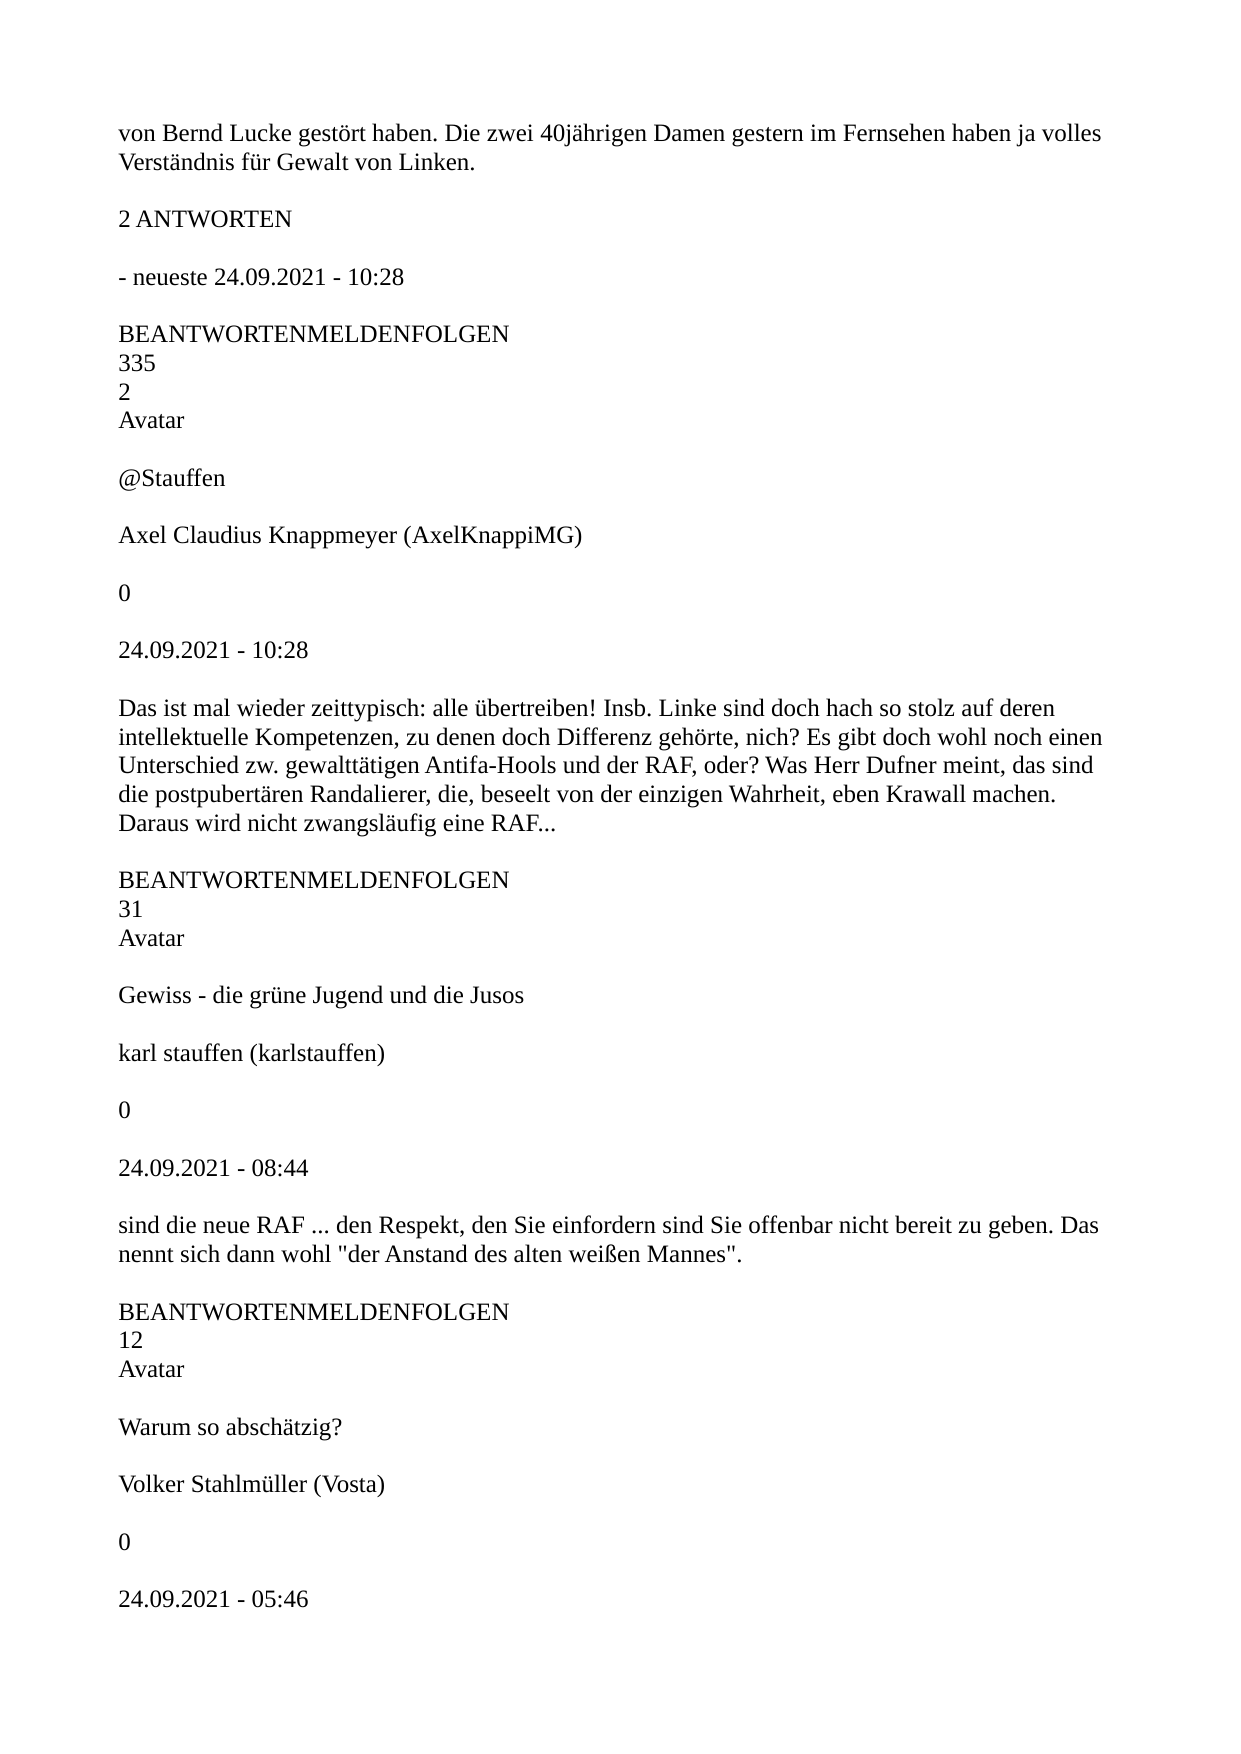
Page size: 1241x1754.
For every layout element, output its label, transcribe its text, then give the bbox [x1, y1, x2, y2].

text BEANTWORTENMELDENFOLGEN [118, 1297, 1122, 1326]
text 31 [118, 894, 1122, 923]
text 2 ANTWORTEN [118, 204, 1122, 233]
text Avatar [118, 923, 1122, 952]
text 24.09.2021 - 10:28 [118, 636, 1122, 664]
text Avatar [118, 406, 1122, 434]
text 335 [118, 348, 1122, 377]
text karl stauffen (karlstauffen) [118, 1038, 1122, 1067]
text 0 [118, 1096, 1122, 1124]
text Gewiss - die grüne Jugend und die Jusos [118, 981, 1122, 1009]
text 12 [118, 1326, 1122, 1354]
text Avatar [118, 1354, 1122, 1383]
text Warum so abschätzig? [118, 1412, 1122, 1441]
text @Stauffen [118, 463, 1122, 492]
text 0 [118, 578, 1122, 607]
text 24.09.2021 - 05:46 [118, 1584, 1122, 1613]
text sind die neue RAF ... den Respekt, den Sie einfordern sind Sie offenbar nicht bereit zu geben. Das nennt sich dann wohl "der Anstand des alten weißen Mannes". [118, 1211, 1122, 1268]
text - neueste 24.09.2021 - 10:28 [118, 262, 1122, 291]
text Axel Claudius Knappmeyer (AxelKnappiMG) [118, 521, 1122, 549]
text von Bernd Lucke gestört haben. Die zwei 40jährigen Damen gestern im Fernsehen haben ja volles Verständnis für Gewalt von Linken. [118, 118, 1122, 176]
text BEANTWORTENMELDENFOLGEN [118, 866, 1122, 894]
text BEANTWORTENMELDENFOLGEN [118, 319, 1122, 348]
text 24.09.2021 - 08:44 [118, 1153, 1122, 1182]
text Volker Stahlmüller (Vosta) [118, 1469, 1122, 1498]
text 0 [118, 1527, 1122, 1556]
text Das ist mal wieder zeittypisch: alle übertreiben! Insb. Linke sind doch hach so stolz auf deren intellektuelle Kompetenzen, zu denen doch Differenz gehörte, nich? Es gibt doch wohl noch einen Unterschied zw. gewalttätigen Antifa-Hools und der RAF, oder? Was Herr Dufner meint, das sind die postpubertären Randalierer, die, beseelt von der einzigen Wahrheit, eben Krawall machen. Daraus wird nicht zwangsläufig eine RAF... [118, 693, 1122, 837]
text 2 [118, 377, 1122, 406]
